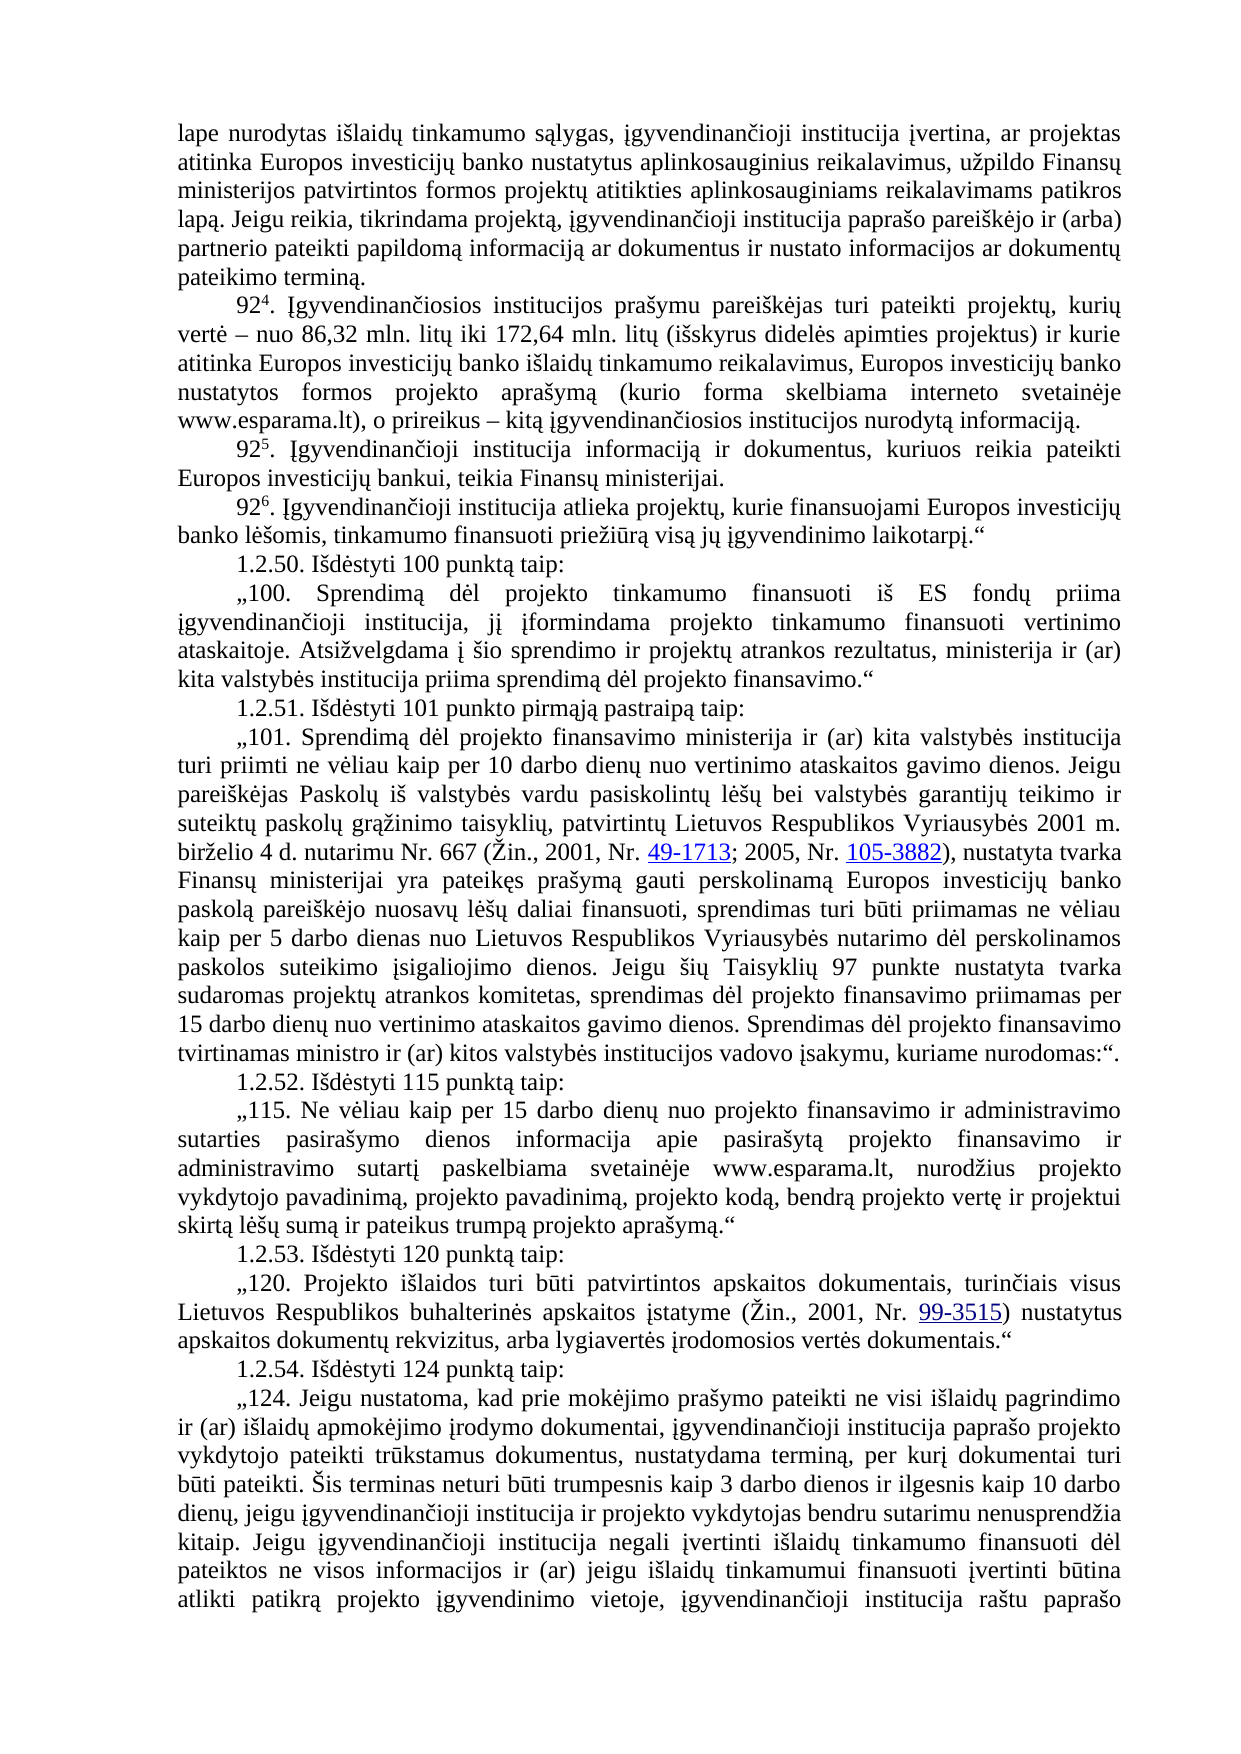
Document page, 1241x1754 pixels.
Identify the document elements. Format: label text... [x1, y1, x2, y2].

text „120. Projekto išlaidos turi būti patvirtintos apskaitos dokumentais, turinčiais visus Lietuvos Respublikos buhalterinės apskaitos įstatyme (Žin., 2001, Nr. 99-3515) nustatytus apskaitos dokumentų rekvizitus, arba lygiavertės įrodomosios vertės dokumentais.“ [177, 1268, 1122, 1354]
text 926. Įgyvendinančioji institucija atlieka projektų, kurie finansuojami Europos investicijų banko lėšomis, tinkamumo finansuoti priežiūrą visą jų įgyvendinimo laikotarpį.“ [177, 492, 1122, 549]
text 925. Įgyvendinančioji institucija informaciją ir dokumentus, kuriuos reikia pateikti Europos investicijų bankui, teikia Finansų ministerijai. [177, 434, 1122, 492]
text 1.2.51. Išdėstyti 101 punkto pirmąją pastraipą taip: [177, 693, 1122, 722]
text „124. Jeigu nustatoma, kad prie mokėjimo prašymo pateikti ne visi išlaidų pagrindimo ir (ar) išlaidų apmokėjimo įrodymo dokumentai, įgyvendinančioji institucija paprašo projekto vykdytojo pateikti trūkstamus dokumentus, nustatydama terminą, per kurį dokumentai turi būti pateikti. Šis terminas neturi būti trumpesnis kaip 3 darbo dienos ir ilgesnis kaip 10 darbo dienų, jeigu įgyvendinančioji institucija ir projekto vykdytojas bendru sutarimu nenusprendžia kitaip. Jeigu įgyvendinančioji institucija negali įvertinti išlaidų tinkamumo finansuoti dėl pateiktos ne visos informacijos ir (ar) jeigu išlaidų tinkamumui finansuoti įvertinti būtina atlikti patikrą projekto įgyvendinimo vietoje, įgyvendinančioji institucija raštu paprašo [177, 1383, 1122, 1613]
text 1.2.53. Išdėstyti 120 punktą taip: [177, 1239, 1122, 1268]
text 1.2.52. Išdėstyti 115 punktą taip: [177, 1067, 1122, 1096]
text „115. Ne vėliau kaip per 15 darbo dienų nuo projekto finansavimo ir administravimo sutarties pasirašymo dienos informacija apie pasirašytą projekto finansavimo ir administravimo sutartį paskelbiama svetainėje www.esparama.lt, nurodžius projekto vykdytojo pavadinimą, projekto pavadinimą, projekto kodą, bendrą projekto vertę ir projektui skirtą lėšų sumą ir pateikus trumpą projekto aprašymą.“ [177, 1096, 1122, 1239]
text 1.2.54. Išdėstyti 124 punktą taip: [177, 1354, 1122, 1383]
text 924. Įgyvendinančiosios institucijos prašymu pareiškėjas turi pateikti projektų, kurių vertė – nuo 86,32 mln. litų iki 172,64 mln. litų (išskyrus didelės apimties projektus) ir kurie atitinka Europos investicijų banko išlaidų tinkamumo reikalavimus, Europos investicijų banko nustatytos formos projekto aprašymą (kurio forma skelbiama interneto svetainėje www.esparama.lt), o prireikus – kitą įgyvendinančiosios institucijos nurodytą informaciją. [177, 291, 1122, 434]
text 1.2.50. Išdėstyti 100 punktą taip: [177, 549, 1122, 578]
text „101. Sprendimą dėl projekto finansavimo ministerija ir (ar) kita valstybės institucija turi priimti ne vėliau kaip per 10 darbo dienų nuo vertinimo ataskaitos gavimo dienos. Jeigu pareiškėjas Paskolų iš valstybės vardu pasiskolintų lėšų bei valstybės garantijų teikimo ir suteiktų paskolų grąžinimo taisyklių, patvirtintų Lietuvos Respublikos Vyriausybės 2001 m. birželio 4 d. nutarimu Nr. 667 (Žin., 2001, Nr. 49-1713; 2005, Nr. 105-3882), nustatyta tvarka Finansų ministerijai yra pateikęs prašymą gauti perskolinamą Europos investicijų banko paskolą pareiškėjo nuosavų lėšų daliai finansuoti, sprendimas turi būti priimamas ne vėliau kaip per 5 darbo dienas nuo Lietuvos Respublikos Vyriausybės nutarimo dėl perskolinamos paskolos suteikimo įsigaliojimo dienos. Jeigu šių Taisyklių 97 punkte nustatyta tvarka sudaromas projektų atrankos komitetas, sprendimas dėl projekto finansavimo priimamas per 15 darbo dienų nuo vertinimo ataskaitos gavimo dienos. Sprendimas dėl projekto finansavimo tvirtinamas ministro ir (ar) kitos valstybės institucijos vadovo įsakymu, kuriame nurodomas:“. [177, 722, 1122, 1067]
text „100. Sprendimą dėl projekto tinkamumo finansuoti iš ES fondų priima įgyvendinančioji institucija, jį įformindama projekto tinkamumo finansuoti vertinimo ataskaitoje. Atsižvelgdama į šio sprendimo ir projektų atrankos rezultatus, ministerija ir (ar) kita valstybės institucija priima sprendimą dėl projekto finansavimo.“ [177, 578, 1122, 693]
text lape nurodytas išlaidų tinkamumo sąlygas, įgyvendinančioji institucija įvertina, ar projektas atitinka Europos investicijų banko nustatytus aplinkosauginius reikalavimus, užpildo Finansų ministerijos patvirtintos formos projektų atitikties aplinkosauginiams reikalavimams patikros lapą. Jeigu reikia, tikrindama projektą, įgyvendinančioji institucija paprašo pareiškėjo ir (arba) partnerio pateikti papildomą informaciją ar dokumentus ir nustato informacijos ar dokumentų pateikimo terminą. [177, 118, 1122, 291]
